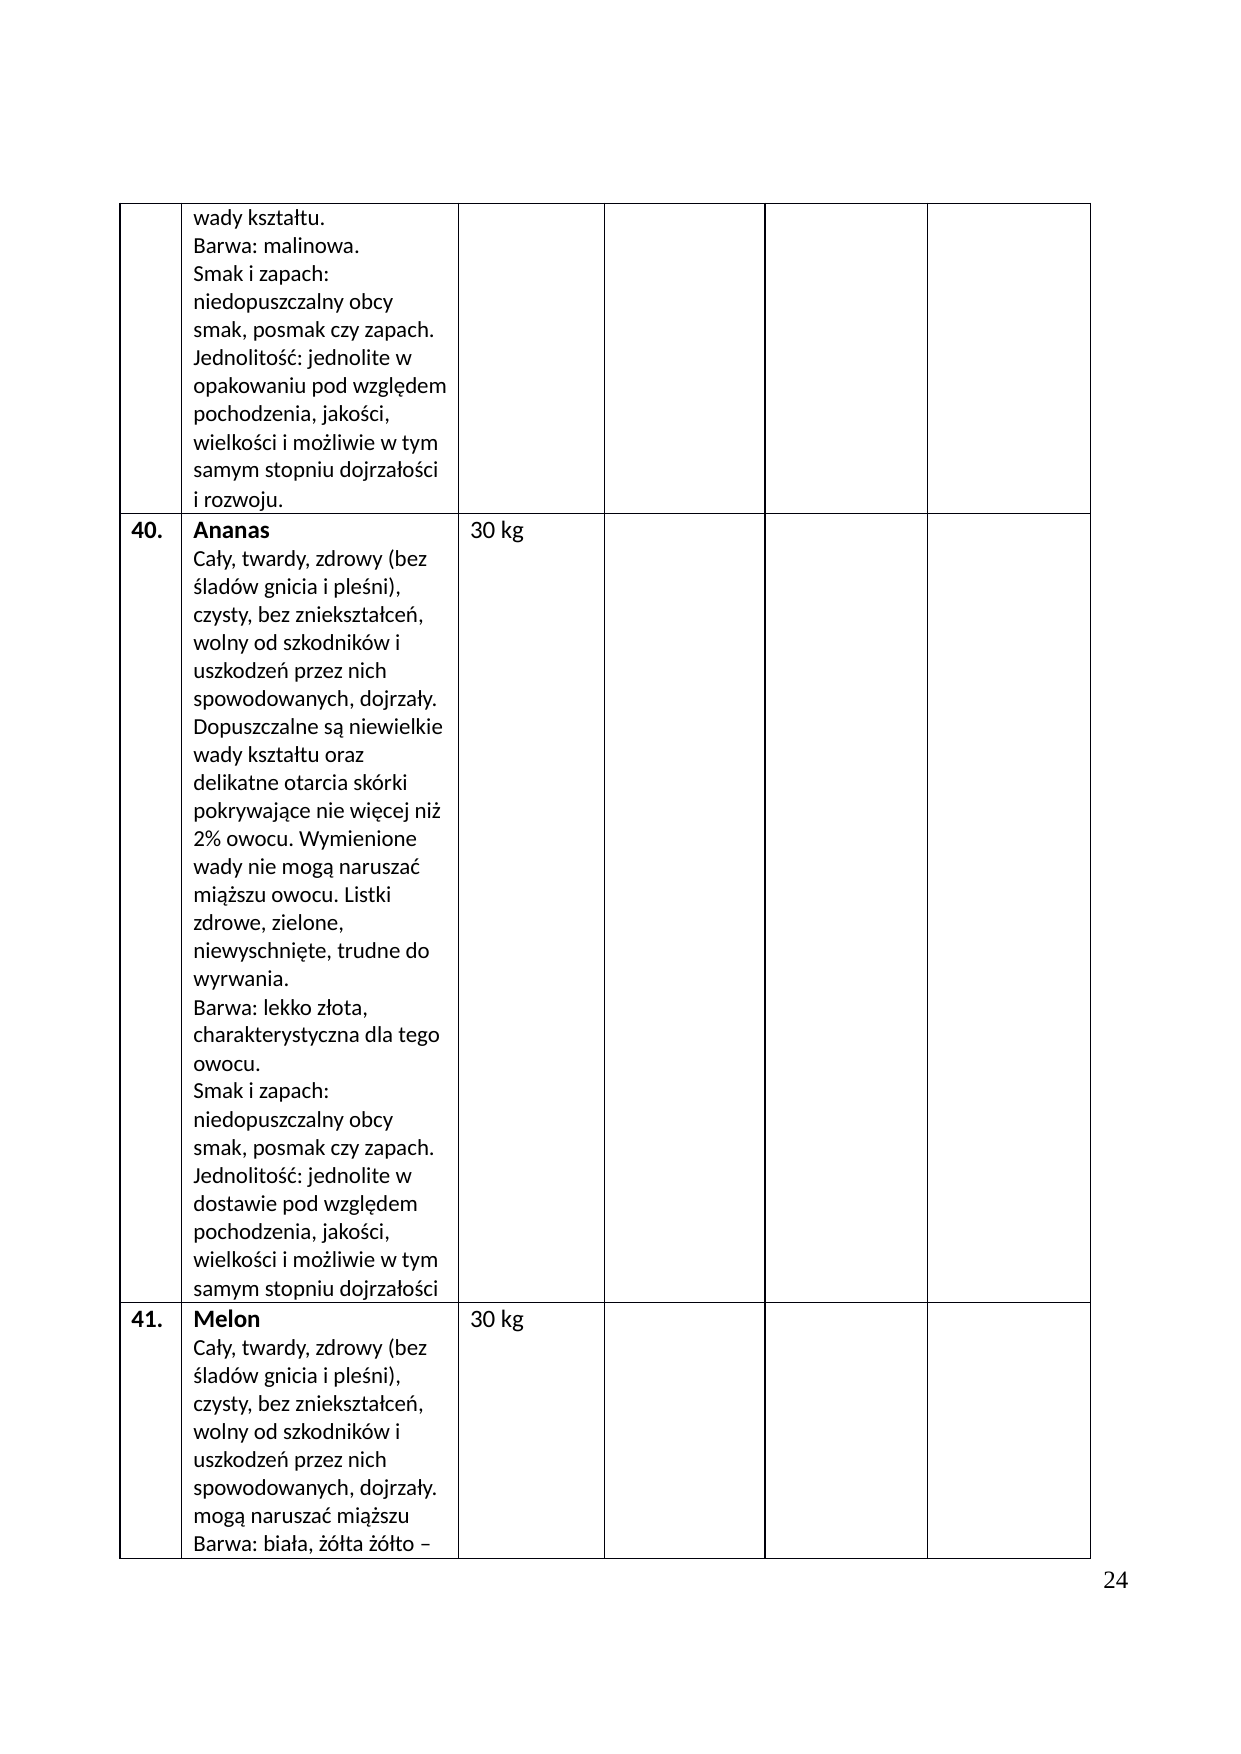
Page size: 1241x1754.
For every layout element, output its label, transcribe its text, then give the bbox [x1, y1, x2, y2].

table_cell [605, 204, 764, 513]
table_cell [605, 1303, 764, 1558]
table_cell [928, 1303, 1090, 1558]
table_cell [766, 514, 927, 1302]
table_cell 30 kg [459, 1303, 604, 1558]
table_cell 30 kg [459, 514, 604, 1302]
table_cell Melon Cały, twardy, zdrowy (bez śladów gnicia i pleśni), czysty, bez zniekształceń, wolny od szkodników i uszkodzeń przez nich spowodowanych, dojrzały. mogą naruszać miąższu Barwa: biała, żółta żółto – [182, 1303, 458, 1558]
table_cell [766, 204, 927, 513]
table_cell [928, 514, 1090, 1302]
table_cell [928, 204, 1090, 513]
table_cell Ananas Cały, twardy, zdrowy (bez śladów gnicia i pleśni), czysty, bez zniekształceń, wolny od szkodników i uszkodzeń przez nich spowodowanych, dojrzały. Dopuszczalne są niewielkie wady kształtu oraz delikatne otarcia skórki pokrywające nie więcej niż 2% owocu. Wymienione wady nie mogą naruszać miąższu owocu. Listki zdrowe, zielone, niewyschnięte, trudne do wyrwania. Barwa: lekko złota, charakterystyczna dla tego owocu. Smak i zapach: niedopuszczalny obcy smak, posmak czy zapach. Jednolitość: jednolite w dostawie pod względem pochodzenia, jakości, wielkości i możliwie w tym samym stopniu dojrzałości [182, 514, 458, 1302]
table_cell 41. [121, 1303, 181, 1558]
table_cell 40. [121, 514, 181, 1302]
table_cell wady kształtu. Barwa: malinowa. Smak i zapach: niedopuszczalny obcy smak, posmak czy zapach. Jednolitość: jednolite w opakowaniu pod względem pochodzenia, jakości, wielkości i możliwie w tym samym stopniu dojrzałości i rozwoju. [182, 204, 458, 513]
table_cell [459, 204, 604, 513]
table_cell [766, 1303, 927, 1558]
table_cell [121, 204, 181, 513]
table_cell [605, 514, 764, 1302]
